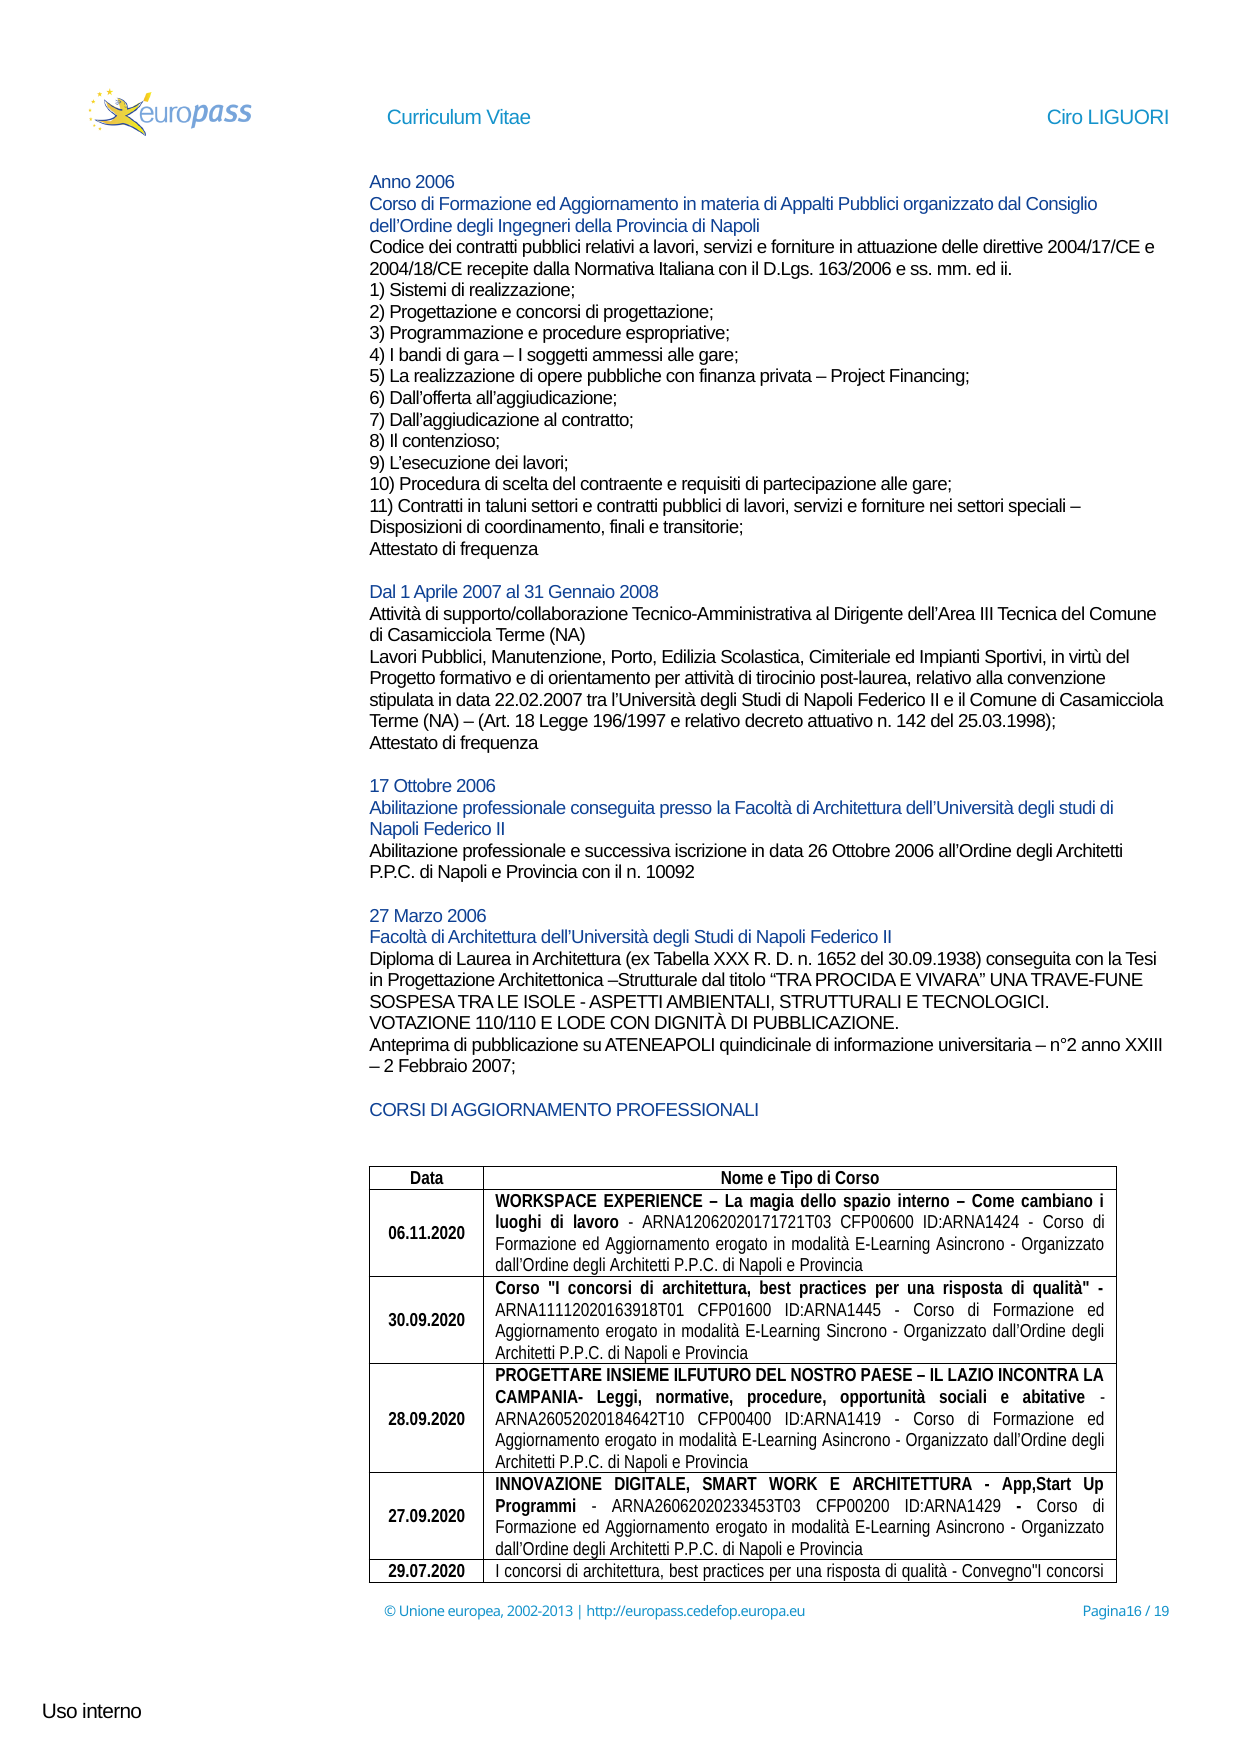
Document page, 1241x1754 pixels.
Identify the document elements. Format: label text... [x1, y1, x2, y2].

table_header Nome e Tipo di Corso [484, 1167, 1116, 1189]
table_cell 28.09.2020 [370, 1364, 483, 1472]
table_cell CORSI DI AGGIORNAMENTO PROFESSIONALI [369, 1099, 1166, 1166]
table_cell Corso "I concorsi di architettura, best practices per una risposta di qualità" - ARNA11112020163918T01 CFP01600 ID:ARNA1445 - Corso di Formazione ed Aggiornamento erogato in modalità E-Learning Sincrono - Organizzato dall’Ordine degli Architetti P.P.C. di Napoli e Provincia [484, 1277, 1116, 1363]
table_cell 29.07.2020 [370, 1560, 483, 1582]
table_cell [89, 171, 369, 1098]
table_cell INNOVAZIONE DIGITALE, SMART WORK E ARCHITETTURA - App,Start Up Programmi - ARNA26062020233453T03 CFP00200 ID:ARNA1429 - Corso di Formazione ed Aggiornamento erogato in modalità E-Learning Asincrono - Organizzato dall’Ordine degli Architetti P.P.C. di Napoli e Provincia [484, 1473, 1116, 1559]
table_cell 30.09.2020 [370, 1277, 483, 1363]
table_header Data [370, 1167, 483, 1189]
table_cell WORKSPACE EXPERIENCE – La magia dello spazio interno – Come cambiano i luoghi di lavoro - ARNA12062020171721T03 CFP00600 ID:ARNA1424 - Corso di Formazione ed Aggiornamento erogato in modalità E-Learning Asincrono - Organizzato dall’Ordine degli Architetti P.P.C. di Napoli e Provincia [484, 1190, 1116, 1276]
table_cell 06.11.2020 [370, 1190, 483, 1276]
table_cell I concorsi di architettura, best practices per una risposta di qualità - Convegno"I concorsi [484, 1560, 1116, 1582]
table_cell [89, 1099, 369, 1166]
table_cell PROGETTARE INSIEME ILFUTURO DEL NOSTRO PAESE – IL LAZIO INCONTRA LA CAMPANIA- Leggi, normative, procedure, opportunità sociali e abitative - ARNA26052020184642T10 CFP00400 ID:ARNA1419 - Corso di Formazione ed Aggiornamento erogato in modalità E-Learning Asincrono - Organizzato dall’Ordine degli Architetti P.P.C. di Napoli e Provincia [484, 1364, 1116, 1472]
table_cell 27.09.2020 [370, 1473, 483, 1559]
table_cell [89, 1166, 369, 1583]
table_cell [1117, 1166, 1166, 1583]
table_cell Anno 2006 Corso di Formazione ed Aggiornamento in materia di Appalti Pubblici organizzato dal Consiglio dell’Ordine degli Ingegneri della Provincia di Napoli Codice dei contratti pubblici relativi a lavori, servizi e forniture in attuazione delle direttive 2004/17/CE e 2004/18/CE recepite dalla Normativa Italiana con il D.Lgs. 163/2006 e ss. mm. ed ii. 1) Sistemi di realizzazione; 2) Progettazione e concorsi di progettazione; 3) Programmazione e procedure espropriative; 4) I bandi di gara – I soggetti ammessi alle gare; 5) La realizzazione di opere pubbliche con finanza privata – Project Financing; 6) Dall’offerta all’aggiudicazione; 7) Dall’aggiudicazione al contratto; 8) Il contenzioso; 9) L’esecuzione dei lavori; 10) Procedura di scelta del contraente e requisiti di partecipazione alle gare; 11) Contratti in taluni settori e contratti pubblici di lavori, servizi e forniture nei settori speciali – Disposizioni di coordinamento, finali e transitorie; Attestato di frequenza Dal 1 Aprile 2007 al 31 Gennaio 2008 Attività di supporto/collaborazione Tecnico-Amministrativa al Dirigente dell’Area III Tecnica del Comune di Casamicciola Terme (NA) Lavori Pubblici, Manutenzione, Porto, Edilizia Scolastica, Cimiteriale ed Impianti Sportivi, in virtù del Progetto formativo e di orientamento per attività di tirocinio post-laurea, relativo alla convenzione stipulata in data 22.02.2007 tra l’Università degli Studi di Napoli Federico II e il Comune di Casamicciola Terme (NA) – (Art. 18 Legge 196/1997 e relativo decreto attuativo n. 142 del 25.03.1998); Attestato di frequenza 17 Ottobre 2006 Abilitazione professionale conseguita presso la Facoltà di Architettura dell’Università degli studi di Napoli Federico II Abilitazione professionale e successiva iscrizione in data 26 Ottobre 2006 all’Ordine degli Architetti P.P.C. di Napoli e Provincia con il n. 10092 27 Marzo 2006 Facoltà di Architettura dell’Università degli Studi di Napoli Federico II Diploma di Laurea in Architettura (ex Tabella XXX R. D. n. 1652 del 30.09.1938) conseguita con la Tesi in Progettazione Architettonica –Strutturale dal titolo “TRA PROCIDA E VIVARA” UNA TRAVE-FUNE SOSPESA TRA LE ISOLE - ASPETTI AMBIENTALI, STRUTTURALI E TECNOLOGICI. VOTAZIONE 110/110 E LODE CON DIGNITÀ DI PUBBLICAZIONE. Anteprima di pubblicazione su ATENEAPOLI quindicinale di informazione universitaria – n°2 anno XXIII – 2 Febbraio 2007; [369, 171, 1166, 1098]
